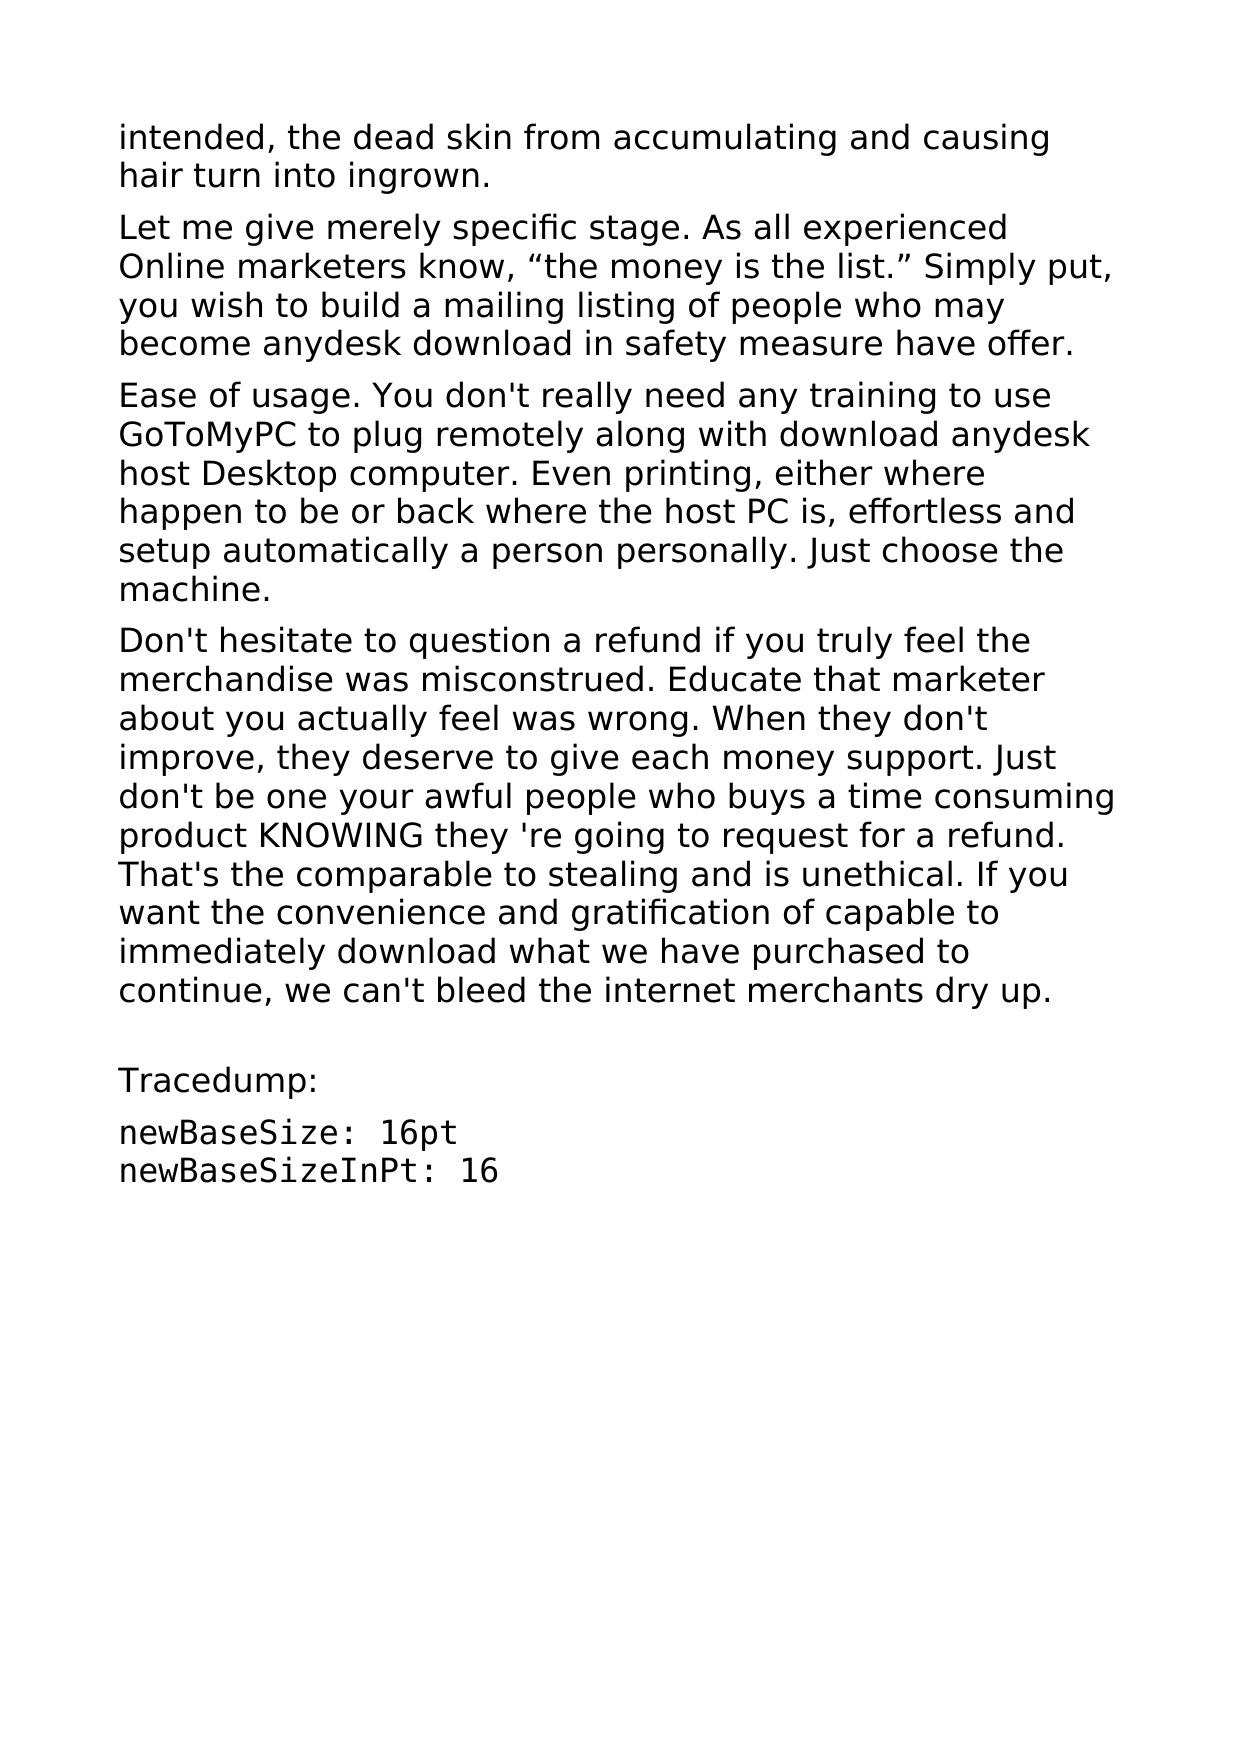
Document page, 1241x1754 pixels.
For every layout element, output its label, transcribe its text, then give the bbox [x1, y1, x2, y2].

text newBaseSize: 16pt newBaseSizeInPt: 16 [118, 1113, 1122, 1191]
text Don't hesitate to question a refund if you truly feel the merchandise was misconstrued. Educate that marketer about you actually feel was wrong. When they don't improve, they deserve to give each money support. Just don't be one your awful people who buys a time consuming product KNOWING they 're going to request for a refund. That's the comparable to stealing and is unethical. If you want the convenience and gratification of capable to immediately download what we have purchased to continue, we can't bleed the internet merchants dry up. [118, 622, 1122, 1010]
text Tracedump: [118, 1023, 1122, 1101]
text Let me give merely specific stage. As all experienced Online marketers know, “the money is the list.” Simply put, you wish to build a mailing listing of people who may become anydesk download in safety measure have offer. [118, 208, 1122, 364]
text Ease of usage. You don't really need any training to use GoToMyPC to plug remotely along with download anydesk host Desktop computer. Even printing, either where happen to be or back where the host PC is, effortless and setup automatically a person personally. Just choose the machine. [118, 376, 1122, 609]
text intended, the dead skin from accumulating and causing hair turn into ingrown. [118, 118, 1122, 196]
